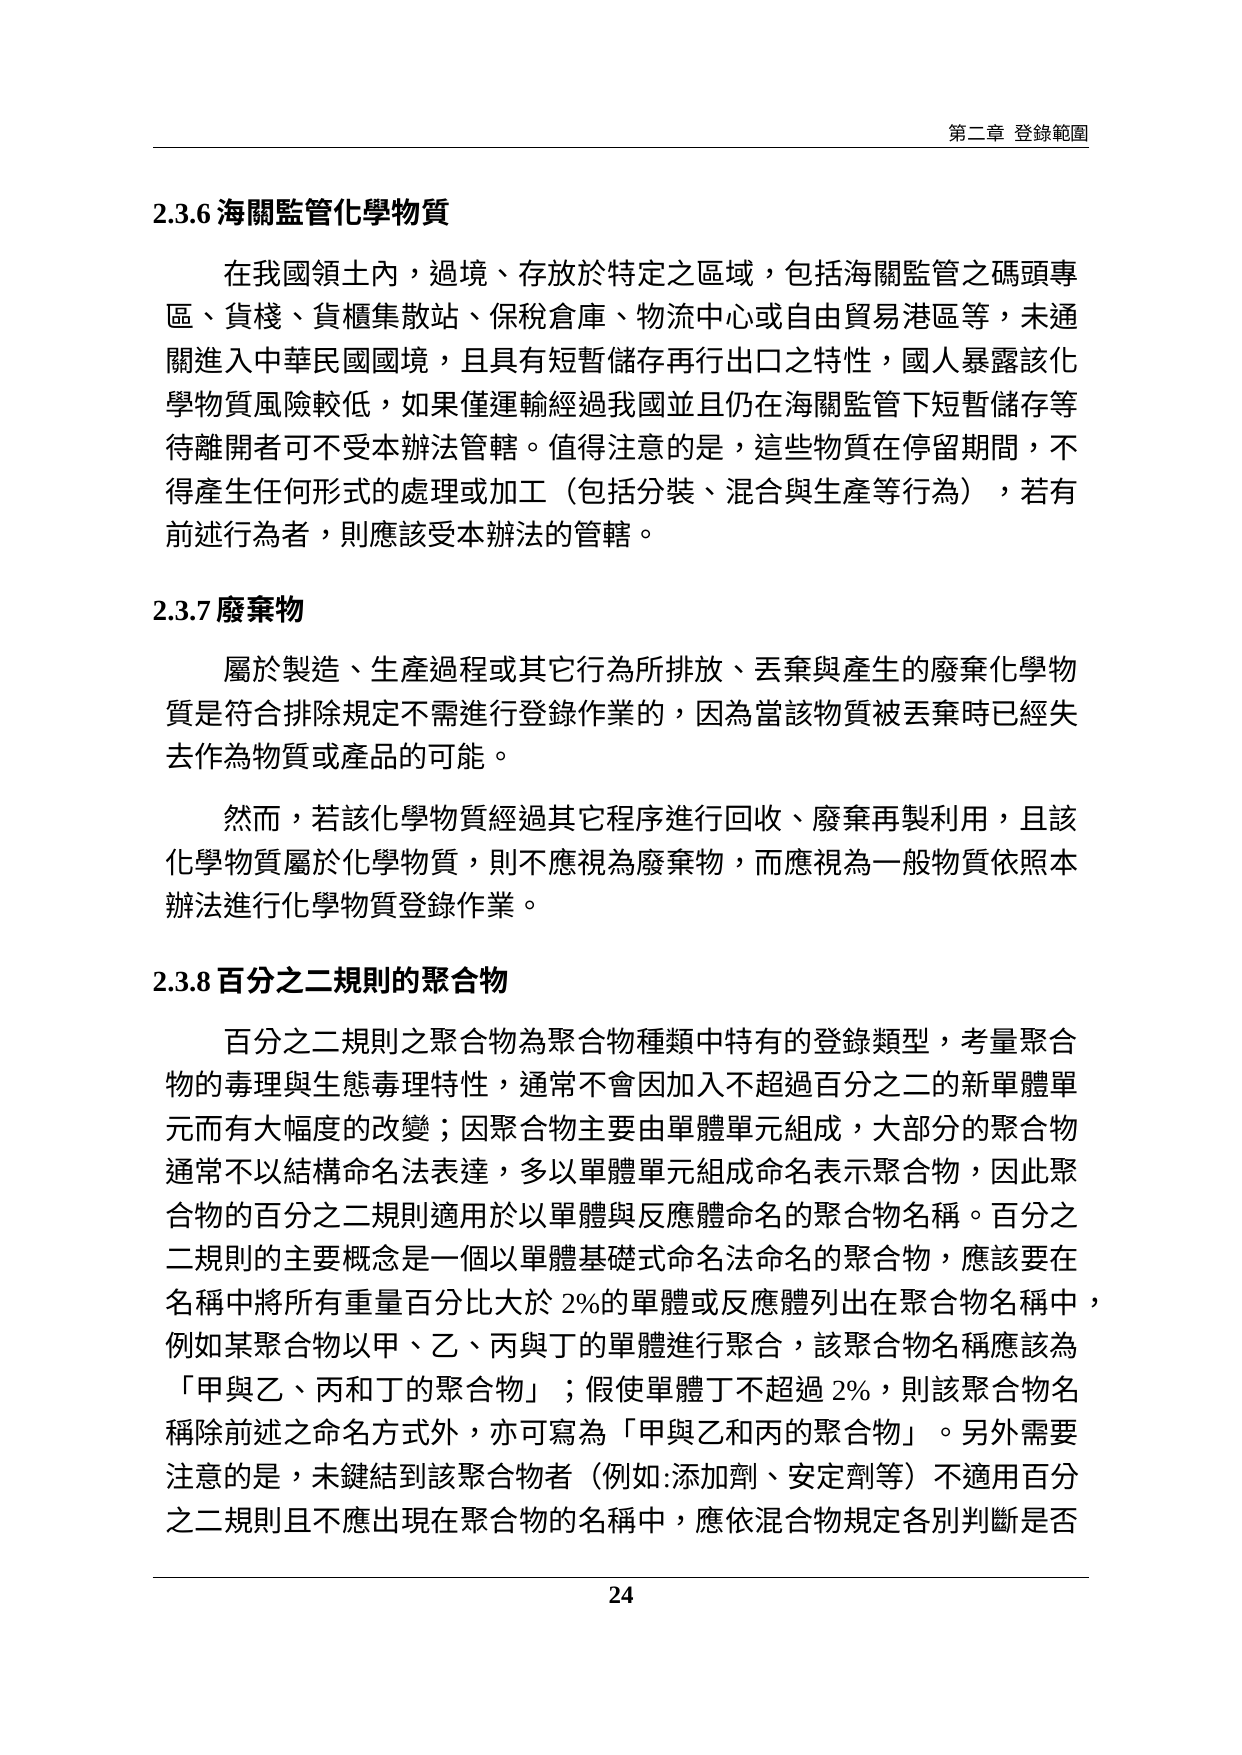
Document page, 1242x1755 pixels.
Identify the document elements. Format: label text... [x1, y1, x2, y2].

subtitle 2.3.7廢棄物 [152, 586, 1089, 628]
subtitle 2.3.6海關監管化學物質 [152, 190, 1089, 232]
text 百分之二規則之聚合物為聚合物種類中特有的登錄類型，考量聚合物的毒理與生態毒理特性，通常不會因加入不超過百分之二的新單體單元而有大幅度的改變；因聚合物主要由單體單元組成，大部分的聚合物通常不以結構命名法表達，多以單體單元組成命名表示聚合物，因此聚合物的百分之二規則適用於以單體與反應體命名的聚合物名稱。百分之二規則的主要概念是一個以單體基礎式命名法命名的聚合物，應該要在名稱中將所有重量百分比大於2%的單體或反應體列出在聚合物名稱中，例如某聚合物以甲、乙、丙與丁的單體進行聚合，該聚合物名稱應該為「甲與乙、丙和丁的聚合物」；假使單體丁不超過2%，則該聚合物名稱除前述之命名方式外，亦可寫為「甲與乙和丙的聚合物」。另外需要注意的是，未鍵結到該聚合物者（例如:添加劑、安定劑等）不適用百分之二規則且不應出現在聚合物的名稱中，應依混合物規定各別判斷是否需要登錄。 [165, 1018, 1081, 1539]
text 然而，若該化學物質經過其它程序進行回收、廢棄再製利用，且該化學物質屬於化學物質，則不應視為廢棄物，而應視為一般物質依照本辦法進行化學物質登錄作業。 [165, 796, 1080, 925]
text 屬於製造、生產過程或其它行為所排放、丟棄與產生的廢棄化學物質是符合排除規定不需進行登錄作業的，因為當該物質被丟棄時已經失去作為物質或產品的可能。 [165, 647, 1080, 776]
text 在我國領土內，過境、存放於特定之區域，包括海關監管之碼頭專區、貨棧、貨櫃集散站、保稅倉庫、物流中心或自由貿易港區等，未通關進入中華民國國境，且具有短暫儲存再行出口之特性，國人暴露該化學物質風險較低，如果僅運輸經過我國並且仍在海關監管下短暫儲存等待離開者可不受本辦法管轄。值得注意的是，這些物質在停留期間，不得產生任何形式的處理或加工（包括分裝、混合與生產等行為），若有前述行為者，則應該受本辦法的管轄。 [165, 250, 1080, 554]
subtitle 2.3.8百分之二規則的聚合物 [152, 957, 1089, 1000]
